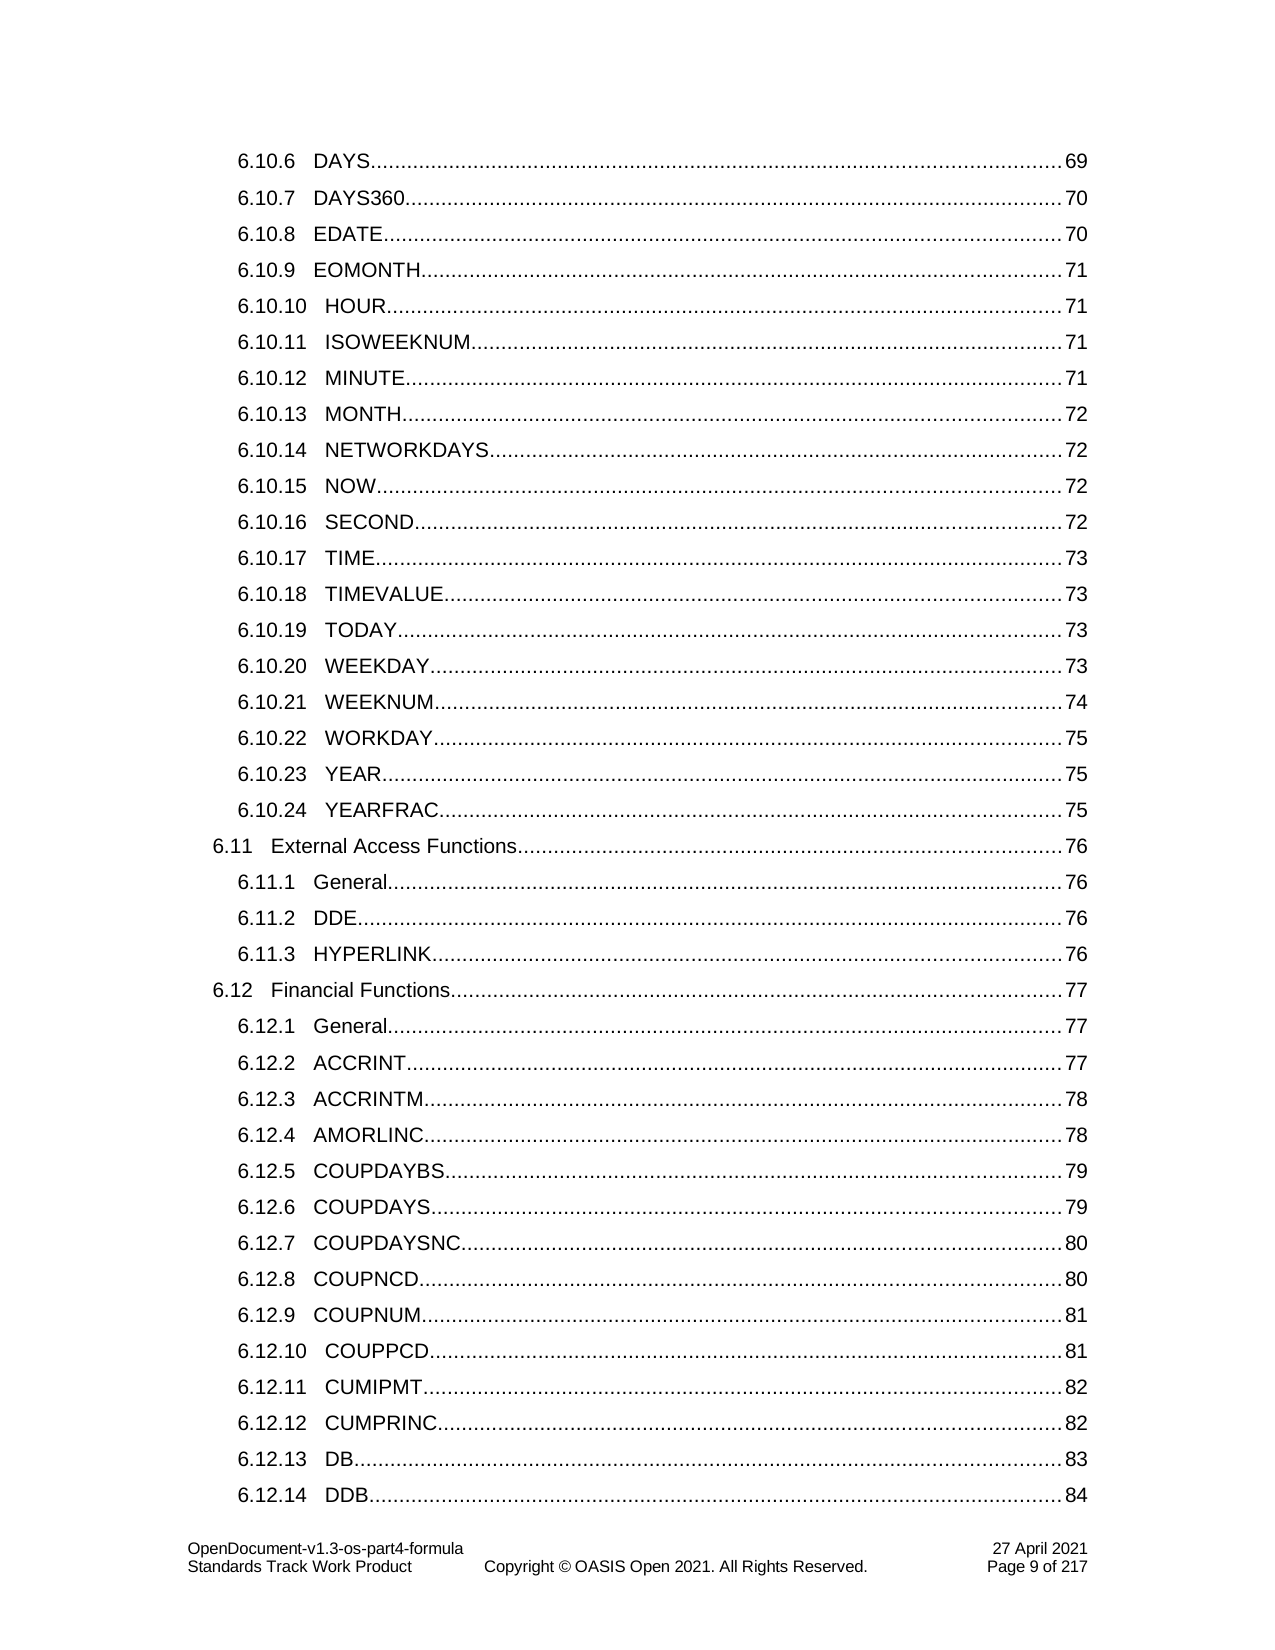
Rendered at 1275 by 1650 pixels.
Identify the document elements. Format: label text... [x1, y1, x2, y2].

text 6.10.7 DAYS360 70 [237, 186, 1088, 209]
text 6.10.12 MINUTE 71 [237, 366, 1088, 390]
text 6.10.21 WEEKNUM 74 [237, 691, 1088, 714]
text 6.12.1 General 77 [237, 1015, 1088, 1038]
text 6.10.18 TIMEVALUE 73 [237, 582, 1088, 606]
text 6.12.9 COUPNUM 81 [237, 1303, 1088, 1327]
text 6.12.11 CUMIPMT 82 [237, 1375, 1088, 1399]
text 6.12.10 COUPPCD 81 [237, 1339, 1088, 1363]
text 6.10.20 WEEKDAY 73 [237, 654, 1088, 678]
text 6.12.6 COUPDAYS 79 [237, 1195, 1088, 1219]
text 6.12.2 ACCRINT 77 [237, 1051, 1088, 1074]
text 6.11 External Access Functions 76 [212, 835, 1088, 858]
text 6.10.13 MONTH 72 [237, 402, 1088, 426]
text 6.12.14 DDB 84 [237, 1483, 1088, 1507]
text 6.12.4 AMORLINC 78 [237, 1123, 1088, 1147]
text 6.11.2 DDE 76 [237, 907, 1088, 930]
text 6.10.8 EDATE 70 [237, 222, 1088, 246]
text 6.11.3 HYPERLINK 76 [237, 943, 1088, 966]
text 6.10.23 YEAR 75 [237, 763, 1088, 786]
text 6.10.17 TIME 73 [237, 546, 1088, 570]
text 6.10.11 ISOWEEKNUM 71 [237, 330, 1088, 354]
text 6.12.8 COUPNCD 80 [237, 1267, 1088, 1291]
text 6.10.24 YEARFRAC 75 [237, 799, 1088, 822]
text 6.10.6 DAYS 69 [237, 150, 1088, 173]
text 6.10.16 SECOND 72 [237, 510, 1088, 534]
text 6.12.5 COUPDAYBS 79 [237, 1159, 1088, 1183]
text 6.10.14 NETWORKDAYS 72 [237, 438, 1088, 462]
text 6.12.12 CUMPRINC 82 [237, 1411, 1088, 1435]
text 6.12.7 COUPDAYSNC 80 [237, 1231, 1088, 1255]
text 6.10.19 TODAY 73 [237, 618, 1088, 642]
text 6.10.15 NOW 72 [237, 474, 1088, 498]
text 6.12 Financial Functions 77 [212, 979, 1088, 1002]
text 6.10.22 WORKDAY 75 [237, 727, 1088, 750]
text 6.10.10 HOUR 71 [237, 294, 1088, 318]
text 6.12.3 ACCRINTM 78 [237, 1087, 1088, 1111]
text 6.11.1 General 76 [237, 871, 1088, 894]
text 6.12.13 DB 83 [237, 1447, 1088, 1471]
text 6.10.9 EOMONTH 71 [237, 258, 1088, 282]
